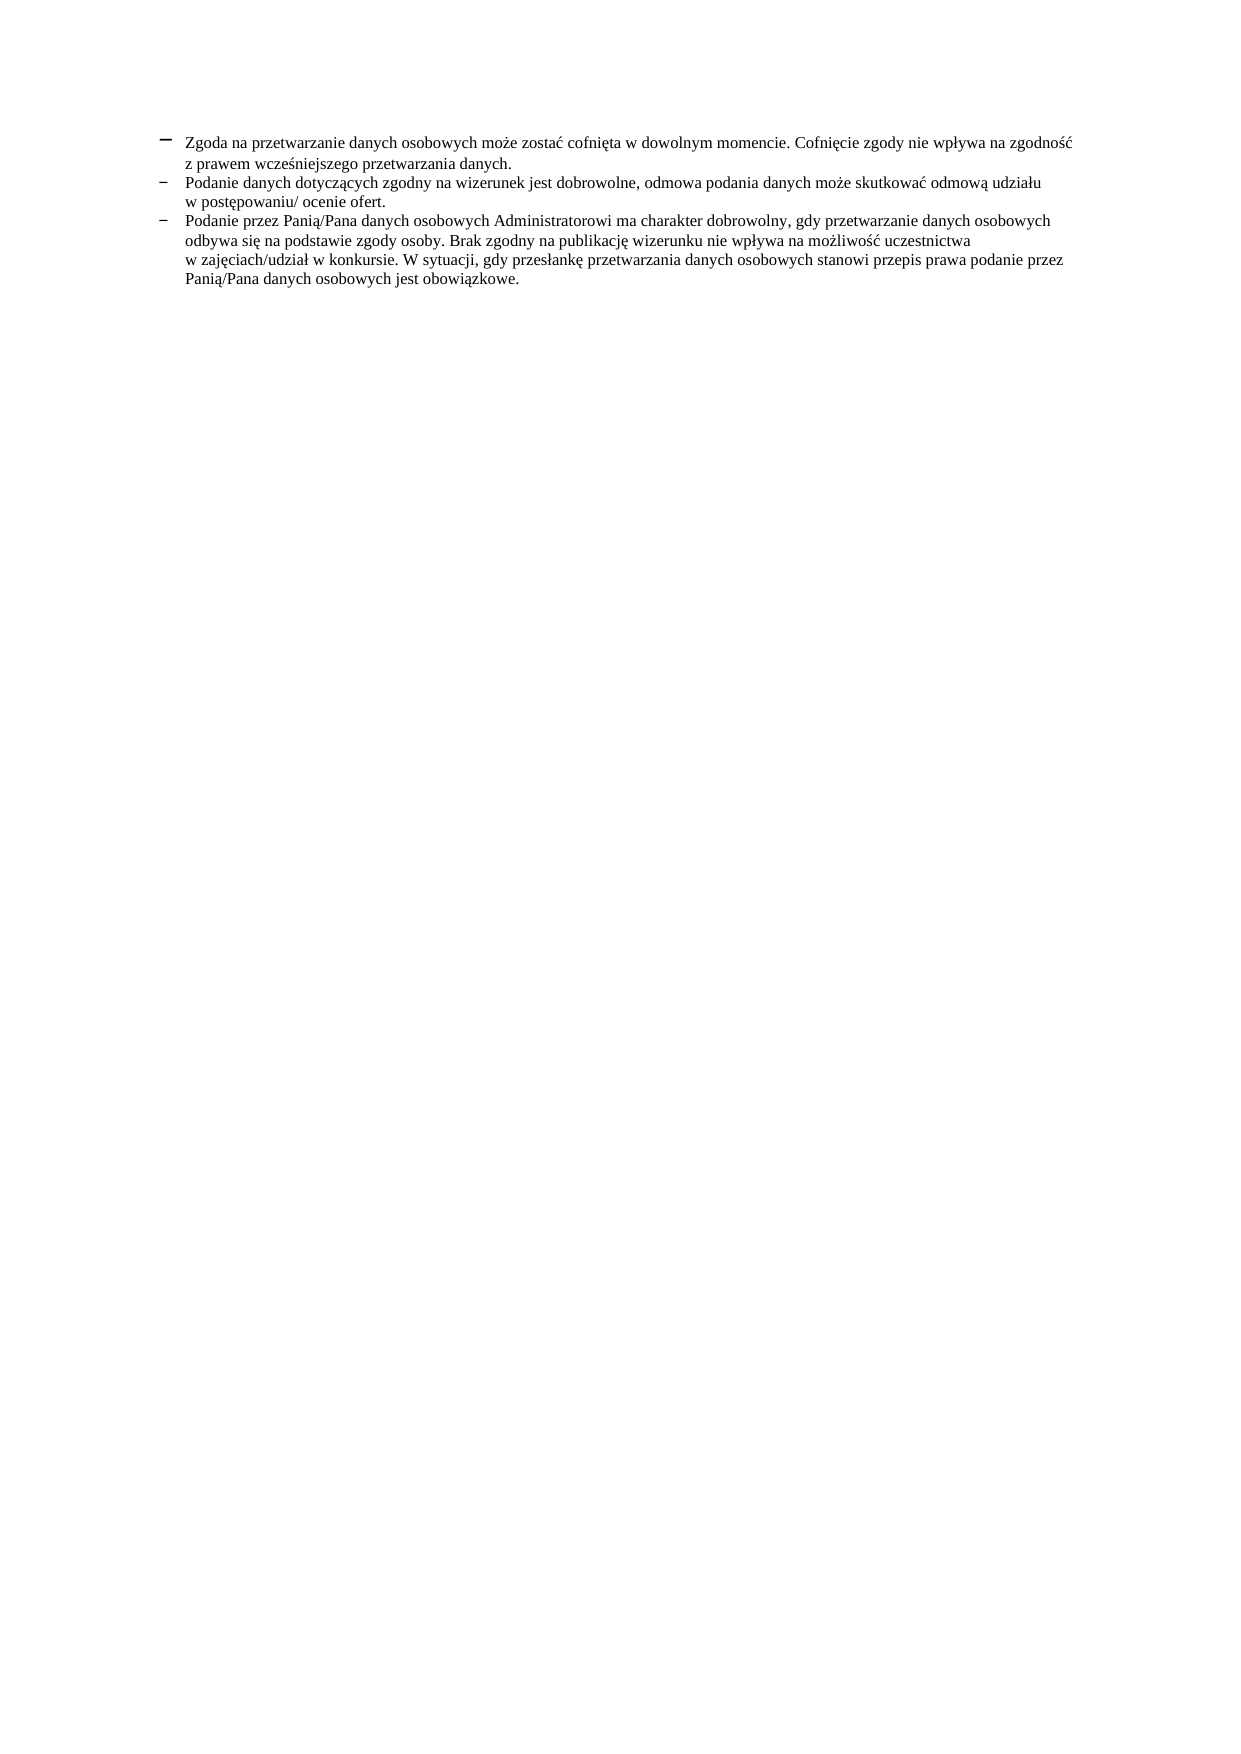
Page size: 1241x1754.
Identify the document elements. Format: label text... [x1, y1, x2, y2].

list Zgoda na przetwarzanie danych osobowych może zostać cofnięta w dowolnym momencie. Cofnięcie zgody nie wpływa na zgodność z prawem wcześniejszego przetwarzania danych. [158, 125, 1082, 173]
list Podanie danych dotyczących zgodny na wizerunek jest dobrowolne, odmowa podania danych może skutkować odmową udziału w postępowaniu/ ocenie ofert. [158, 173, 1082, 211]
list Podanie przez Panią/Pana danych osobowych Administratorowi ma charakter dobrowolny, gdy przetwarzanie danych osobowych odbywa się na podstawie zgody osoby. Brak zgodny na publikację wizerunku nie wpływa na możliwość uczestnictwa w zajęciach/udział w konkursie. W sytuacji, gdy przesłankę przetwarzania danych osobowych stanowi przepis prawa podanie przez Panią/Pana danych osobowych jest obowiązkowe. [158, 211, 1082, 288]
